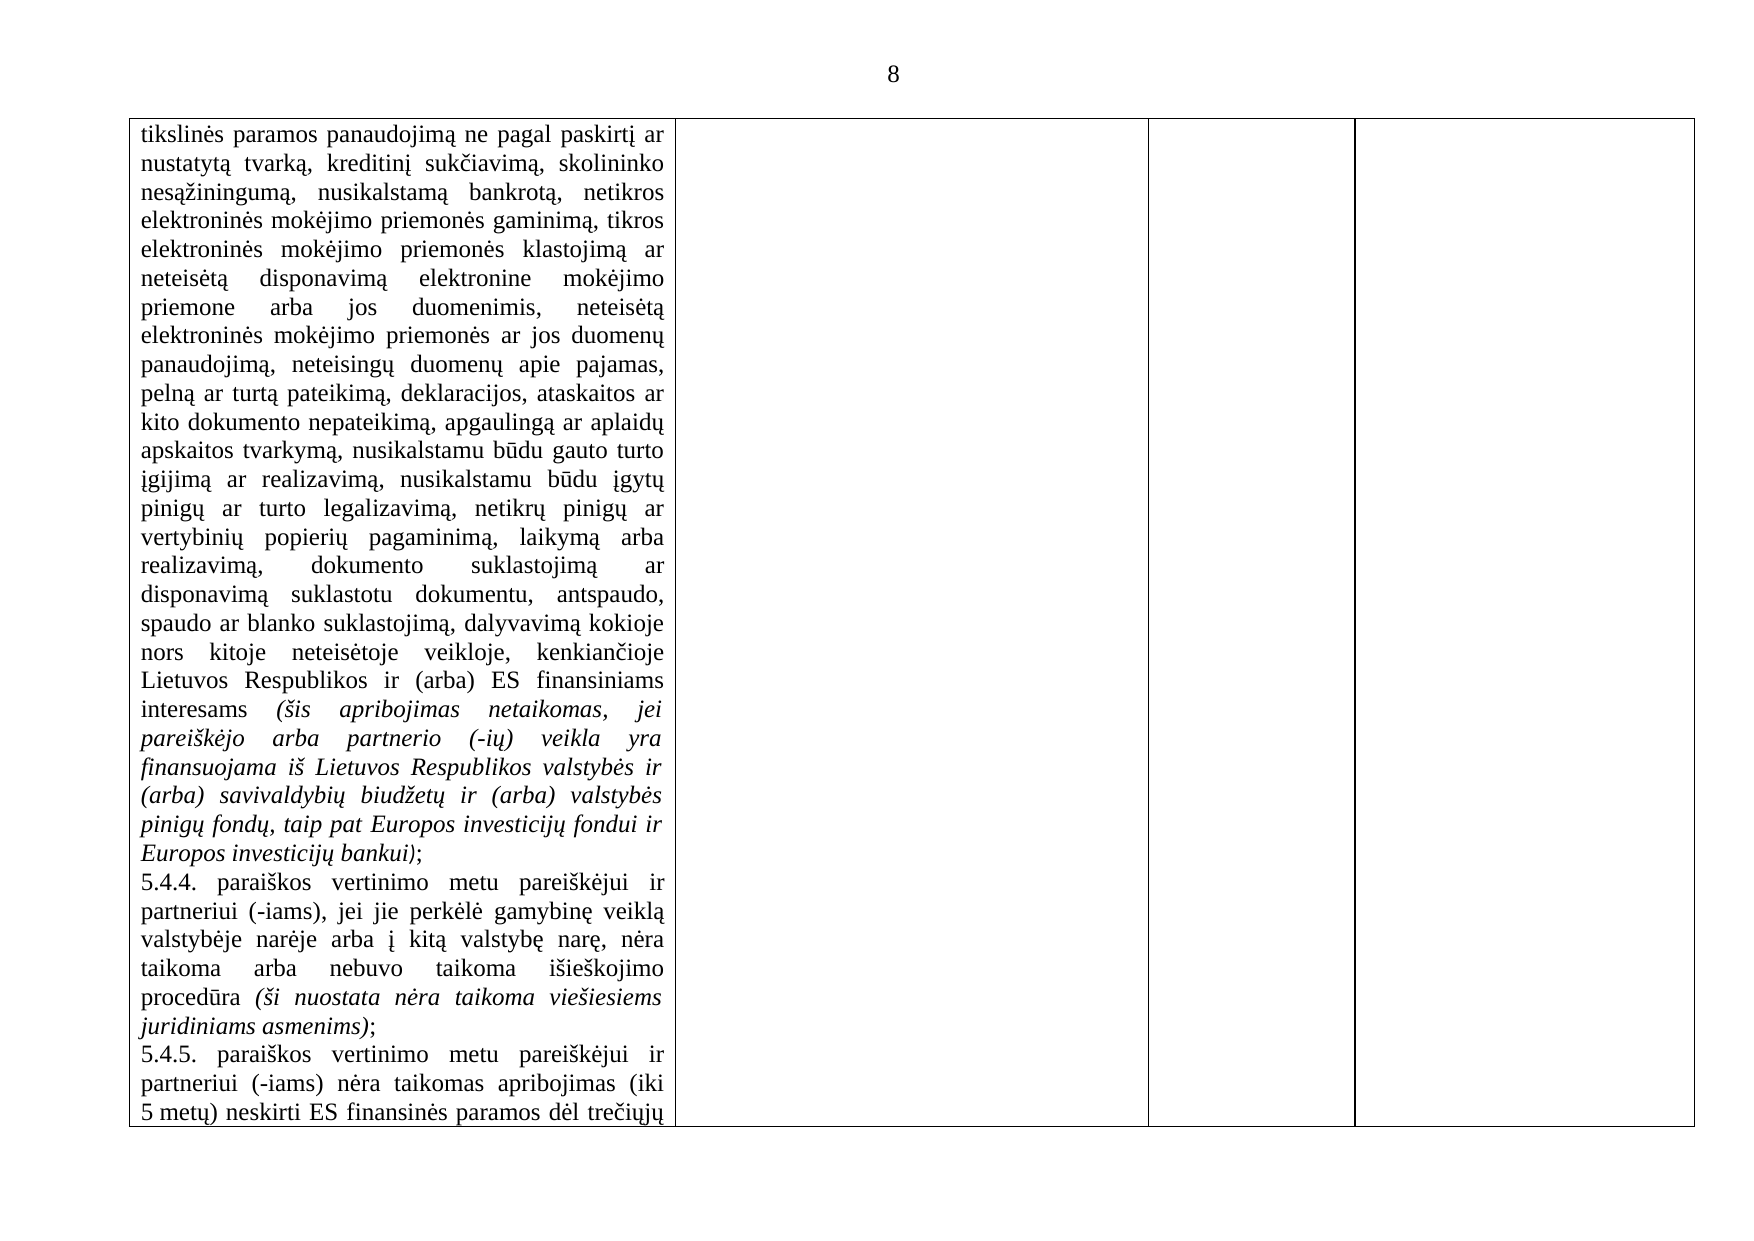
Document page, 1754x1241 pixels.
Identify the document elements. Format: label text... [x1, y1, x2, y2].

table_cell [676, 119, 1148, 1126]
table_cell [1149, 119, 1354, 1126]
table_cell tikslinės paramos panaudojimą ne pagal paskirtį ar nustatytą tvarką, kreditinį sukčiavimą, skolininko nesąžiningumą, nusikalstamą bankrotą, netikros elektroninės mokėjimo priemonės gaminimą, tikros elektroninės mokėjimo priemonės klastojimą ar neteisėtą disponavimą elektronine mokėjimo priemone arba jos duomenimis, neteisėtą elektroninės mokėjimo priemonės ar jos duomenų panaudojimą, neteisingų duomenų apie pajamas, pelną ar turtą pateikimą, deklaracijos, ataskaitos ar kito dokumento nepateikimą, apgaulingą ar aplaidų apskaitos tvarkymą, nusikalstamu būdu gauto turto įgijimą ar realizavimą, nusikalstamu būdu įgytų pinigų ar turto legalizavimą, netikrų pinigų ar vertybinių popierių pagaminimą, laikymą arba realizavimą, dokumento suklastojimą ar disponavimą suklastotu dokumentu, antspaudo, spaudo ar blanko suklastojimą, dalyvavimą kokioje nors kitoje neteisėtoje veikloje, kenkiančioje Lietuvos Respublikos ir (arba) ES finansiniams interesams (šis apribojimas netaikomas, jei pareiškėjo arba partnerio (-ių) veikla yra finansuojama iš Lietuvos Respublikos valstybės ir (arba) savivaldybių biudžetų ir (arba) valstybės pinigų fondų, taip pat Europos investicijų fondui ir Europos investicijų bankui); 5.4.4. paraiškos vertinimo metu pareiškėjui ir partneriui (-iams), jei jie perkėlė gamybinę veiklą valstybėje narėje arba į kitą valstybę narę, nėra taikoma arba nebuvo taikoma išieškojimo procedūra (ši nuostata nėra taikoma viešiesiems juridiniams asmenims); 5.4.5. paraiškos vertinimo metu pareiškėjui ir partneriui (-iams) nėra taikomas apribojimas (iki 5 metų) neskirti ES finansinės paramos dėl trečiųjų [130, 119, 675, 1126]
table_cell [1356, 119, 1694, 1126]
